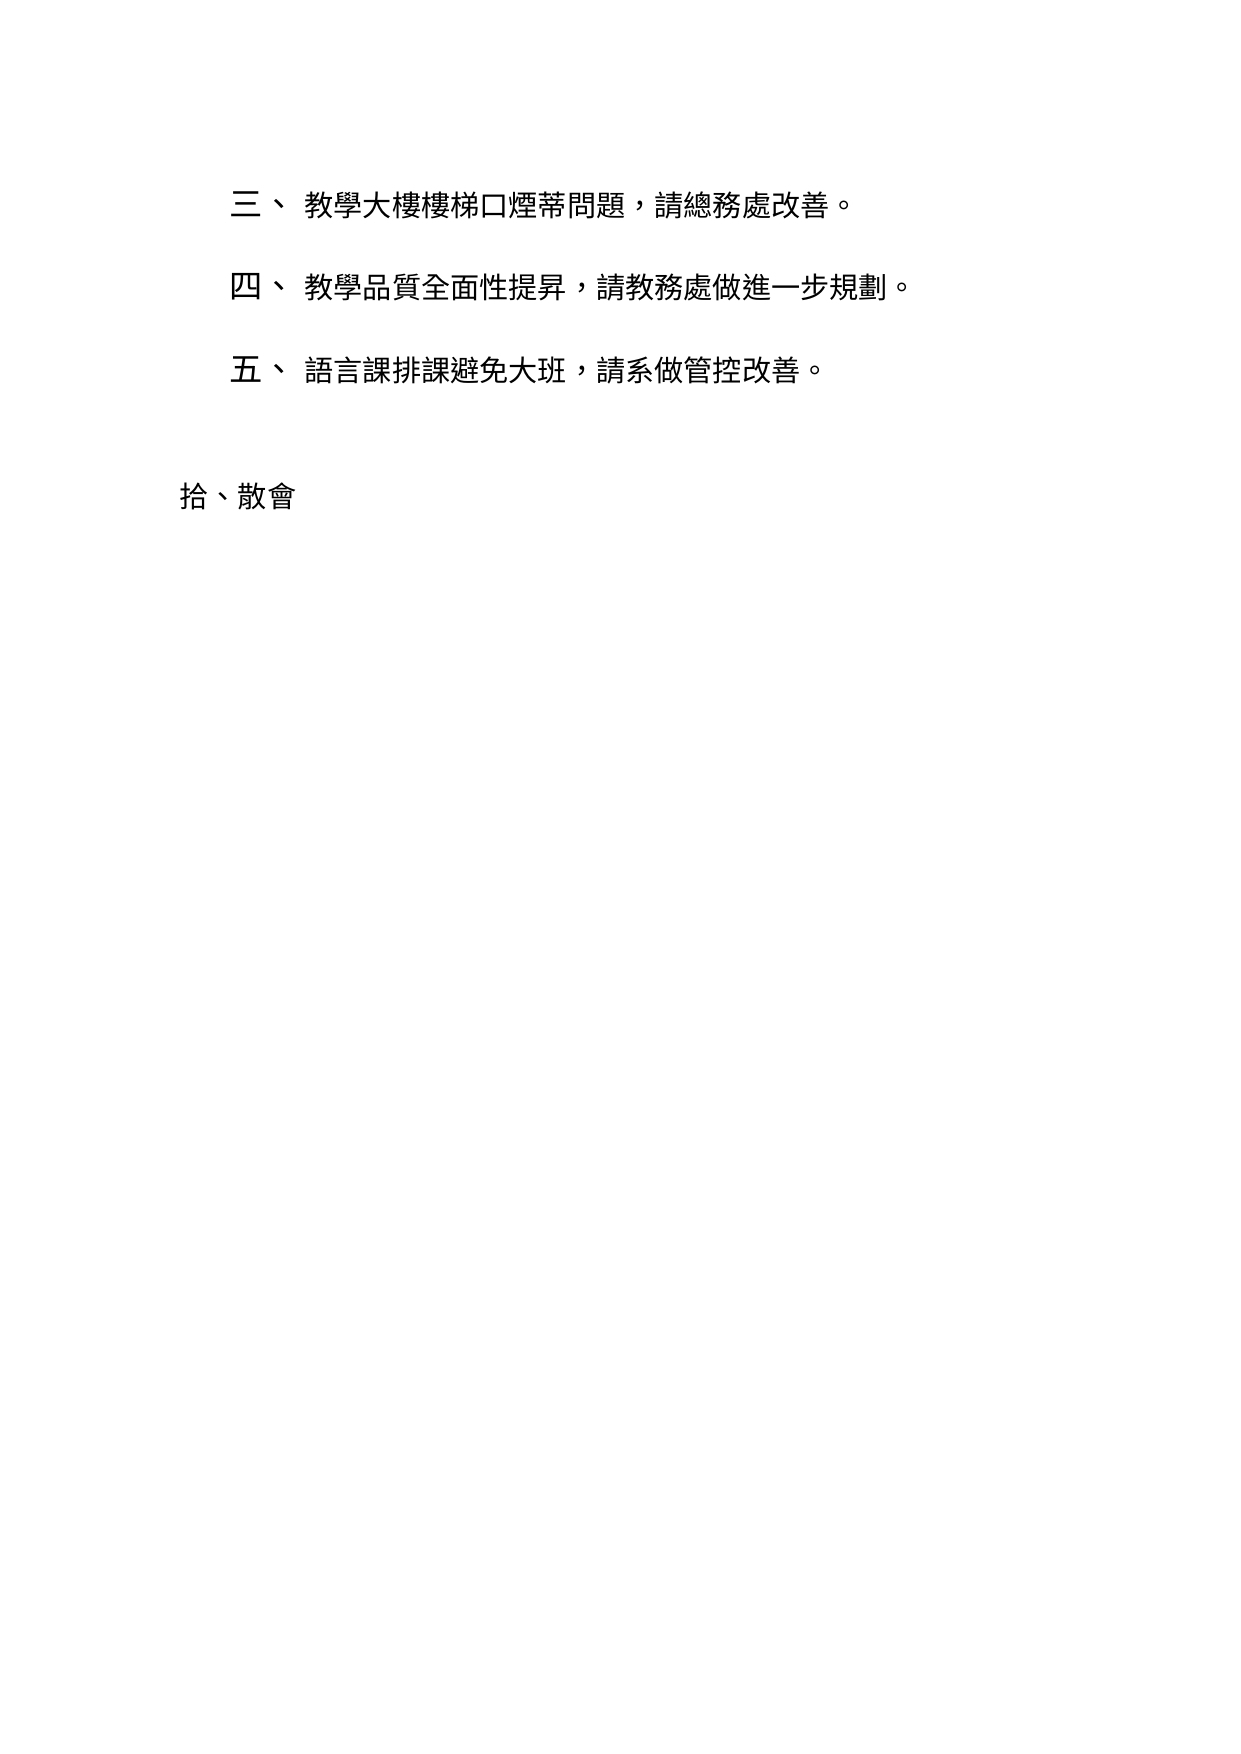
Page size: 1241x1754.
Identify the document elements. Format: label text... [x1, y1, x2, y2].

text 拾、散會 [179, 457, 1063, 532]
list 教學品質全面性提昇，請教務處做進一步規劃。 [229, 247, 1063, 322]
list 教學大樓樓梯口煙蒂問題，請總務處改善。 [229, 164, 1063, 239]
list 語言課排課避免大班，請系做管控改善。 [229, 329, 1063, 404]
